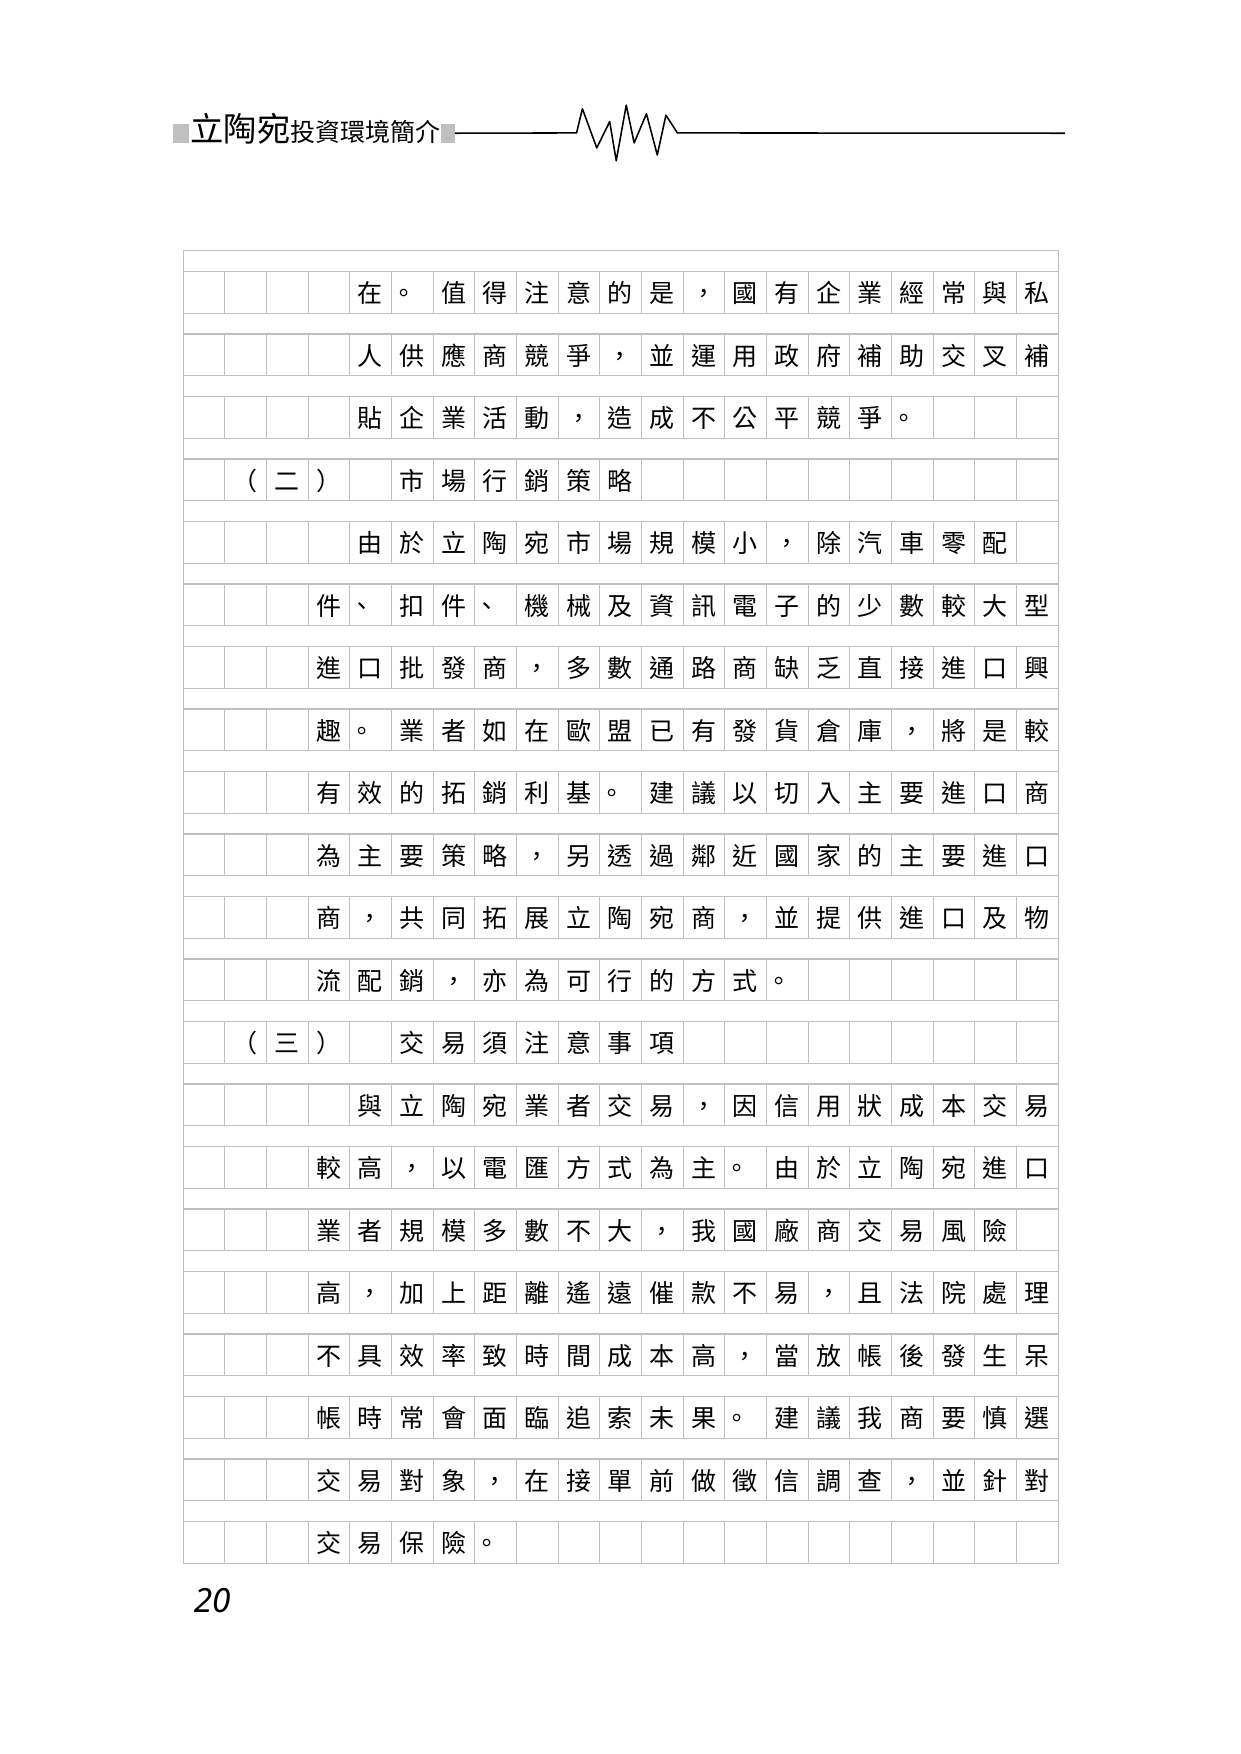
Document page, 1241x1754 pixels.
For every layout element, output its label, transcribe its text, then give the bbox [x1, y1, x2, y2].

text [850, 1022, 891, 1063]
text 由於立陶宛市場規模小，除汽車零配件、扣件、機械及資訊電子的少數較大型進口批發商，多數通路商缺乏直接進口興趣。業者如在歐盟已有發貨倉庫，將是較有效的拓銷利基。建議以切入主要進口商為主要策略，另透過鄰近國家的主要進口商，共同拓展立陶宛商，並提供進口及物流配銷，亦為可行的方式。 [281, 751, 1058, 771]
text （ [225, 460, 266, 500]
text 須 [475, 1022, 516, 1063]
text 易 [434, 1022, 474, 1063]
text [207, 439, 1058, 458]
text [767, 460, 808, 500]
text ２、立陶宛國有企業規模過大，許多國有企業營運不佳治理薄弱，無法達到政府為其設定的財務目標。即便2018年實行「國有企業重組及優化計畫」後，立國國營企業治理層面稍有改善，但與OECD標準相比仍屬後段班。立陶宛約有250家國有企業，從能源供應、廢物處理到公共交通運輸等，都可看到國營企業的存在。值得注意的是，國有企業經常與私人供應商競爭，並運用政府補助交叉補貼企業活動，造成不公平競爭。 [281, 314, 1058, 333]
text 與立陶宛業者交易，因信用狀成本交易較高，以電匯方式為主。由於立陶宛進口業者規模多數不大，我國廠商交易風險高，加上距離遙遠催款不易，且法院處理不具效率致時間成本高，當放帳後發生呆帳時常會面臨追索未果。建議我商要慎選交易對象，在接單前做徵信調查，並針對交易保險。 [281, 1126, 1058, 1146]
text 與立陶宛業者交易，因信用狀成本交易較高，以電匯方式為主。由於立陶宛進口業者規模多數不大，我國廠商交易風險高，加上距離遙遠催款不易，且法院處理不具效率致時間成本高，當放帳後發生呆帳時常會面臨追索未果。建議我商要慎選交易對象，在接單前做徵信調查，並針對交易保險。 [281, 1376, 1058, 1396]
text [684, 460, 724, 500]
text 與立陶宛業者交易，因信用狀成本交易較高，以電匯方式為主。由於立陶宛進口業者規模多數不大，我國廠商交易風險高，加上距離遙遠催款不易，且法院處理不具效率致時間成本高，當放帳後發生呆帳時常會面臨追索未果。建議我商要慎選交易對象，在接單前做徵信調查，並針對交易保險。 [281, 1439, 1058, 1458]
text 銷 [517, 460, 558, 500]
text [892, 1022, 933, 1063]
text 場 [434, 460, 474, 500]
text 事 [600, 1022, 641, 1063]
text ２、立陶宛國有企業規模過大，許多國有企業營運不佳治理薄弱，無法達到政府為其設定的財務目標。即便2018年實行「國有企業重組及優化計畫」後，立國國營企業治理層面稍有改善，但與OECD標準相比仍屬後段班。立陶宛約有250家國有企業，從能源供應、廢物處理到公共交通運輸等，都可看到國營企業的存在。值得注意的是，國有企業經常與私人供應商競爭，並運用政府補助交叉補貼企業活動，造成不公平競爭。 [281, 376, 1058, 396]
text [725, 460, 766, 500]
text [207, 1001, 1058, 1021]
text 注 [517, 1022, 558, 1063]
text 行 [475, 460, 516, 500]
text 與立陶宛業者交易，因信用狀成本交易較高，以電匯方式為主。由於立陶宛進口業者規模多數不大，我國廠商交易風險高，加上距離遙遠催款不易，且法院處理不具效率致時間成本高，當放帳後發生呆帳時常會面臨追索未果。建議我商要慎選交易對象，在接單前做徵信調查，並針對交易保險。 [281, 1064, 1058, 1083]
text 與立陶宛業者交易，因信用狀成本交易較高，以電匯方式為主。由於立陶宛進口業者規模多數不大，我國廠商交易風險高，加上距離遙遠催款不易，且法院處理不具效率致時間成本高，當放帳後發生呆帳時常會面臨追索未果。建議我商要慎選交易對象，在接單前做徵信調查，並針對交易保險。 [281, 1251, 1058, 1271]
text 與立陶宛業者交易，因信用狀成本交易較高，以電匯方式為主。由於立陶宛進口業者規模多數不大，我國廠商交易風險高，加上距離遙遠催款不易，且法院處理不具效率致時間成本高，當放帳後發生呆帳時常會面臨追索未果。建議我商要慎選交易對象，在接單前做徵信調查，並針對交易保險。 [281, 1314, 1058, 1333]
text [350, 1022, 391, 1063]
text [207, 460, 224, 500]
text [975, 1022, 1016, 1063]
text 由於立陶宛市場規模小，除汽車零配件、扣件、機械及資訊電子的少數較大型進口批發商，多數通路商缺乏直接進口興趣。業者如在歐盟已有發貨倉庫，將是較有效的拓銷利基。建議以切入主要進口商為主要策略，另透過鄰近國家的主要進口商，共同拓展立陶宛商，並提供進口及物流配銷，亦為可行的方式。 [281, 876, 1058, 896]
text 三 [267, 1022, 308, 1063]
text [1017, 1022, 1058, 1063]
text 意 [559, 1022, 599, 1063]
text [350, 460, 391, 500]
text ） [309, 460, 349, 500]
text 略 [600, 460, 641, 500]
text 市 [392, 460, 433, 500]
text 二 [267, 460, 308, 500]
text ） [309, 1022, 349, 1063]
text 交 [392, 1022, 433, 1063]
text （ [225, 1022, 266, 1063]
text ２、立陶宛國有企業規模過大，許多國有企業營運不佳治理薄弱，無法達到政府為其設定的財務目標。即便2018年實行「國有企業重組及優化計畫」後，立國國營企業治理層面稍有改善，但與OECD標準相比仍屬後段班。立陶宛約有250家國有企業，從能源供應、廢物處理到公共交通運輸等，都可看到國營企業的存在。值得注意的是，國有企業經常與私人供應商競爭，並運用政府補助交叉補貼企業活動，造成不公平競爭。 [281, 251, 1058, 271]
text [725, 1022, 766, 1063]
text [767, 1022, 808, 1063]
text 由於立陶宛市場規模小，除汽車零配件、扣件、機械及資訊電子的少數較大型進口批發商，多數通路商缺乏直接進口興趣。業者如在歐盟已有發貨倉庫，將是較有效的拓銷利基。建議以切入主要進口商為主要策略，另透過鄰近國家的主要進口商，共同拓展立陶宛商，並提供進口及物流配銷，亦為可行的方式。 [281, 564, 1058, 583]
text 由於立陶宛市場規模小，除汽車零配件、扣件、機械及資訊電子的少數較大型進口批發商，多數通路商缺乏直接進口興趣。業者如在歐盟已有發貨倉庫，將是較有效的拓銷利基。建議以切入主要進口商為主要策略，另透過鄰近國家的主要進口商，共同拓展立陶宛商，並提供進口及物流配銷，亦為可行的方式。 [281, 501, 1058, 521]
text 項 [642, 1022, 683, 1063]
text 由於立陶宛市場規模小，除汽車零配件、扣件、機械及資訊電子的少數較大型進口批發商，多數通路商缺乏直接進口興趣。業者如在歐盟已有發貨倉庫，將是較有效的拓銷利基。建議以切入主要進口商為主要策略，另透過鄰近國家的主要進口商，共同拓展立陶宛商，並提供進口及物流配銷，亦為可行的方式。 [281, 689, 1058, 708]
text 由於立陶宛市場規模小，除汽車零配件、扣件、機械及資訊電子的少數較大型進口批發商，多數通路商缺乏直接進口興趣。業者如在歐盟已有發貨倉庫，將是較有效的拓銷利基。建議以切入主要進口商為主要策略，另透過鄰近國家的主要進口商，共同拓展立陶宛商，並提供進口及物流配銷，亦為可行的方式。 [281, 626, 1058, 646]
text [642, 460, 683, 500]
text [809, 460, 849, 500]
text 策 [559, 460, 599, 500]
text [684, 1022, 724, 1063]
text [892, 460, 933, 500]
text [934, 1022, 974, 1063]
text [809, 1022, 849, 1063]
text [850, 460, 891, 500]
text 與立陶宛業者交易，因信用狀成本交易較高，以電匯方式為主。由於立陶宛進口業者規模多數不大，我國廠商交易風險高，加上距離遙遠催款不易，且法院處理不具效率致時間成本高，當放帳後發生呆帳時常會面臨追索未果。建議我商要慎選交易對象，在接單前做徵信調查，並針對交易保險。 [281, 1501, 1058, 1521]
text 與立陶宛業者交易，因信用狀成本交易較高，以電匯方式為主。由於立陶宛進口業者規模多數不大，我國廠商交易風險高，加上距離遙遠催款不易，且法院處理不具效率致時間成本高，當放帳後發生呆帳時常會面臨追索未果。建議我商要慎選交易對象，在接單前做徵信調查，並針對交易保險。 [281, 1189, 1058, 1208]
text [1017, 460, 1058, 500]
text [934, 460, 974, 500]
text 由於立陶宛市場規模小，除汽車零配件、扣件、機械及資訊電子的少數較大型進口批發商，多數通路商缺乏直接進口興趣。業者如在歐盟已有發貨倉庫，將是較有效的拓銷利基。建議以切入主要進口商為主要策略，另透過鄰近國家的主要進口商，共同拓展立陶宛商，並提供進口及物流配銷，亦為可行的方式。 [281, 814, 1058, 833]
text [975, 460, 1016, 500]
text [207, 1022, 224, 1063]
text 由於立陶宛市場規模小，除汽車零配件、扣件、機械及資訊電子的少數較大型進口批發商，多數通路商缺乏直接進口興趣。業者如在歐盟已有發貨倉庫，將是較有效的拓銷利基。建議以切入主要進口商為主要策略，另透過鄰近國家的主要進口商，共同拓展立陶宛商，並提供進口及物流配銷，亦為可行的方式。 [281, 939, 1058, 958]
